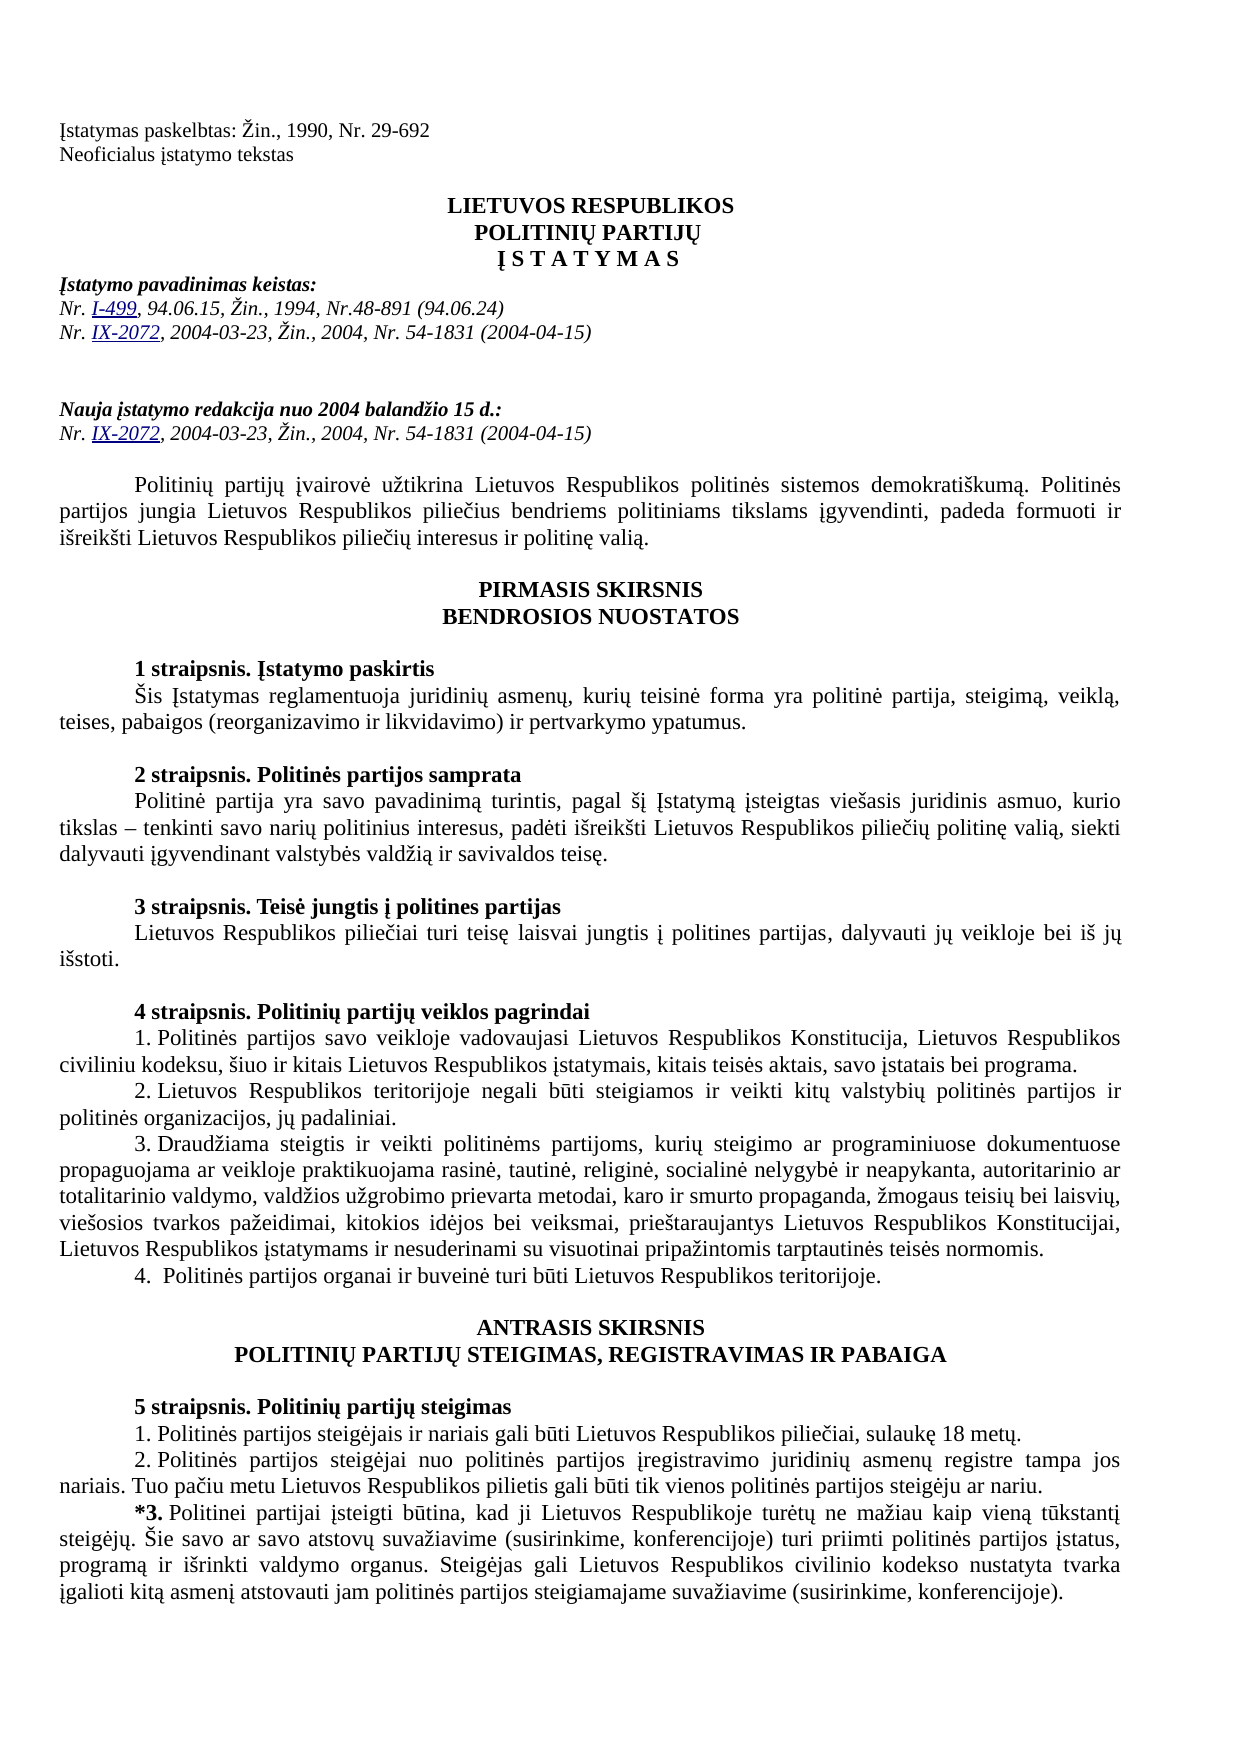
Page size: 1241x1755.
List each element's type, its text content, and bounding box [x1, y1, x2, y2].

text Šis Įstatymas reglamentuoja juridinių asmenų, kurių teisinė forma yra politinė partija, steigimą, veiklą, teises, pabaigos (reorganizavimo ir likvidavimo) ir pertvarkymo ypatumus. [59, 682, 1122, 734]
text Neoficialus įstatymo tekstas [59, 142, 1122, 166]
text Nauja įstatymo redakcija nuo 2004 balandžio 15 d.: [59, 397, 1122, 421]
text Nr. I-499, 94.06.15, Žin., 1994, Nr.48-891 (94.06.24) [59, 296, 1122, 320]
text Lietuvos Respublikos piliečiai turi teisę laisvai jungtis į politines partijas, dalyvauti jų veikloje bei iš jų išstoti. [59, 919, 1122, 972]
text POLITINIŲ PARTIJŲ STEIGIMAS, REGISTRAVIMAS IR PABAIGA [59, 1341, 1122, 1367]
text 2 straipsnis. Politinės partijos samprata [59, 761, 1122, 787]
text Įstatymas paskelbtas: Žin., 1990, Nr. 29-692 [59, 118, 1122, 142]
text 3. Draudžiama steigtis ir veikti politinėms partijoms, kurių steigimo ar programiniuose dokumentuose propaguojama ar veikloje praktikuojama rasinė, tautinė, religinė, socialinė nelygybė ir neapykanta, autoritarinio ar totalitarinio valdymo, valdžios užgrobimo prievarta metodai, karo ir smurto propaganda, žmogaus teisių bei laisvių, viešosios tvarkos pažeidimai, kitokios idėjos bei veiksmai, prieštaraujantys Lietuvos Respublikos Konstitucijai, Lietuvos Respublikos įstatymams ir nesuderinami su visuotinai pripažintomis tarptautinės teisės normomis. [59, 1130, 1122, 1262]
text Nr. IX-2072, 2004-03-23, Žin., 2004, Nr. 54-1831 (2004-04-15) [59, 421, 1122, 445]
subtitle 4 straipsnis. Politinių partijų veiklos pagrindai [59, 998, 1122, 1024]
text 2. Lietuvos Respublikos teritorijoje negali būti steigiamos ir veikti kitų valstybių politinės partijos ir politinės organizacijos, jų padaliniai. [59, 1077, 1122, 1130]
text *3. Politinei partijai įsteigti būtina, kad ji Lietuvos Respublikoje turėtų ne mažiau kaip vieną tūkstantį steigėjų. Šie savo ar savo atstovų suvažiavime (susirinkime, konferencijoje) turi priimti politinės partijos įstatus, programą ir išrinkti valdymo organus. Steigėjas gali Lietuvos Respublikos civilinio kodekso nustatyta tvarka įgalioti kitą asmenį atstovauti jam politinės partijos steigiamajame suvažiavime (susirinkime, konferencijoje). [59, 1499, 1122, 1604]
text BENDROSIOS NUOSTATOS [59, 603, 1122, 629]
text Politinė partija yra savo pavadinimą turintis, pagal šį Įstatymą įsteigtas viešasis juridinis asmuo, kurio tikslas – tenkinti savo narių politinius interesus, padėti išreikšti Lietuvos Respublikos piliečių politinę valią, siekti dalyvauti įgyvendinant valstybės valdžią ir savivaldos teisę. [59, 787, 1122, 866]
subtitle 3 straipsnis. Teisė jungtis į politines partijas [59, 893, 1122, 919]
text 1. Politinės partijos steigėjais ir nariais gali būti Lietuvos Respublikos piliečiai, sulaukę 18 metų. [59, 1420, 1122, 1446]
text PIRMASIS SKIRSNIS [59, 576, 1122, 603]
text Įstatymo pavadinimas keistas: [59, 272, 1122, 296]
text POLITINIŲ PARTIJŲ [59, 219, 1122, 245]
text 4. Politinės partijos organai ir buveinė turi būti Lietuvos Respublikos teritorijoje. [59, 1262, 1122, 1288]
subtitle 5 straipsnis. Politinių partijų steigimas [59, 1393, 1122, 1420]
text Nr. IX-2072, 2004-03-23, Žin., 2004, Nr. 54-1831 (2004-04-15) [59, 320, 1122, 344]
text 1. Politinės partijos savo veikloje vadovaujasi Lietuvos Respublikos Konstitucija, Lietuvos Respublikos civiliniu kodeksu, šiuo ir kitais Lietuvos Respublikos įstatymais, kitais teisės aktais, savo įstatais bei programa. [59, 1024, 1122, 1077]
text Politinių partijų įvairovė užtikrina Lietuvos Respublikos politinės sistemos demokratiškumą. Politinės partijos jungia Lietuvos Respublikos piliečius bendriems politiniams tikslams įgyvendinti, padeda formuoti ir išreikšti Lietuvos Respublikos piliečių interesus ir politinę valią. [59, 471, 1122, 550]
text 2. Politinės partijos steigėjai nuo politinės partijos įregistravimo juridinių asmenų registre tampa jos nariais. Tuo pačiu metu Lietuvos Respublikos pilietis gali būti tik vienos politinės partijos steigėju ar nariu. [59, 1446, 1122, 1499]
text LIETUVOS RESPUBLIKOS [59, 193, 1122, 219]
subtitle 1 straipsnis. Įstatymo paskirtis [59, 656, 1122, 682]
text Į S T A T Y M A S [59, 245, 1122, 272]
text ANTRASIS SKIRSNIS [59, 1314, 1122, 1341]
